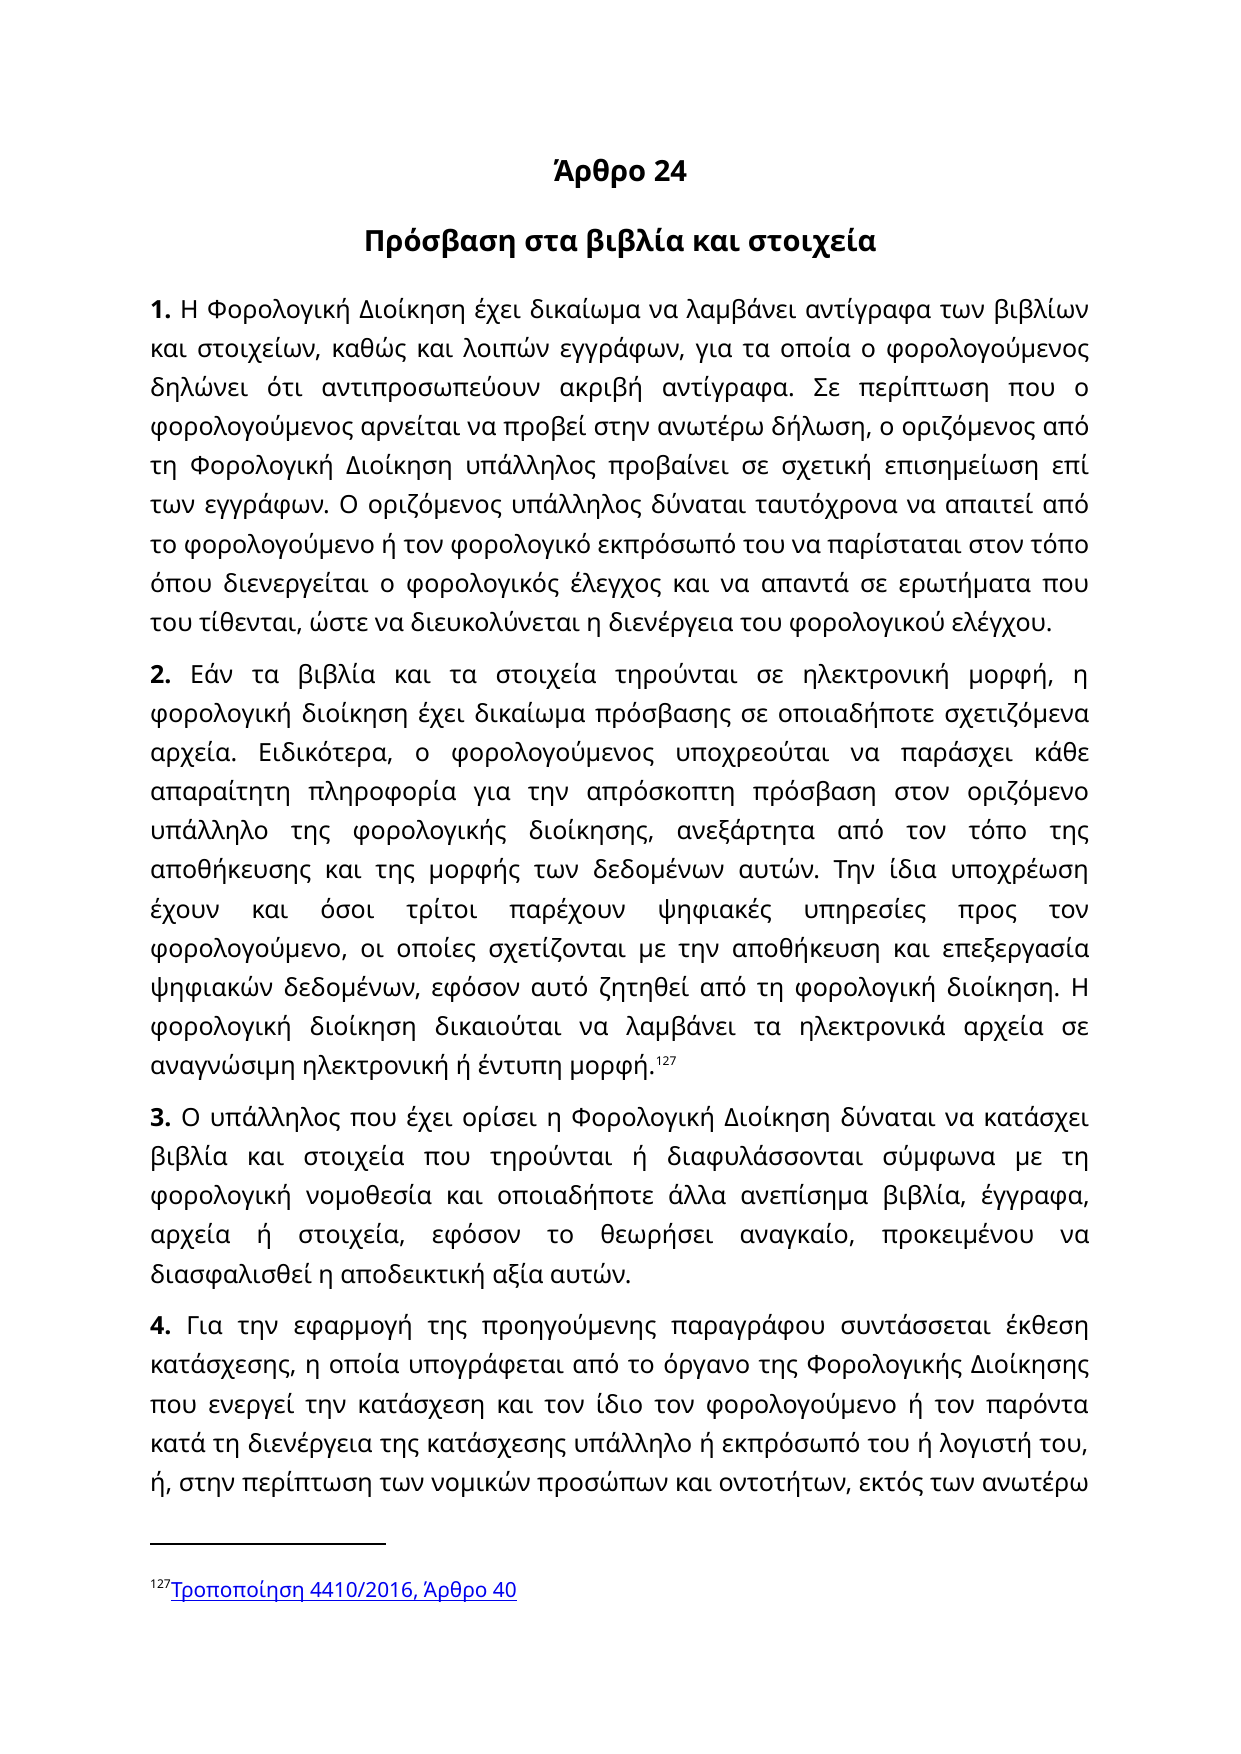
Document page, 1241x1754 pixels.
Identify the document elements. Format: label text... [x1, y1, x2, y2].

text Τροποποίηση 4410/2016, Άρθρο 40 [150, 1576, 1090, 1604]
text 4. Για την εφαρμογή της προηγούμενης παραγράφου συντάσσεται έκθεση κατάσχεσης, η οποία υπογράφεται από το όργανο της Φορολογικής Διοίκησης που ενεργεί την κατάσχεση και τον ίδιο τον φορολογούμενο ή τον παρόντα κατά τη διενέργεια της κατάσχεσης υπάλληλο ή εκπρόσωπό του ή λογιστή του, ή, στην περίπτωση των νομικών προσώπων και οντοτήτων, εκτός των ανωτέρω [150, 1308, 1090, 1499]
subtitle Πρόσβαση στα βιβλία και στοιχεία [150, 221, 1090, 260]
subtitle Άρθρο 24 [150, 150, 1090, 190]
text 2. Εάν τα βιβλία και τα στοιχεία τηρούνται σε ηλεκτρονική μορφή, η φορολογική διοίκηση έχει δικαίωμα πρόσβασης σε οποιαδήποτε σχετιζόμενα αρχεία. Ειδικότερα, ο φορολογούμενος υποχρεούται να παράσχει κάθε απαραίτητη πληροφορία για την απρόσκοπτη πρόσβαση στον οριζόμενο υπάλληλο της φορολογικής διοίκησης, ανεξάρτητα από τον τόπο της αποθήκευσης και της μορφής των δεδομένων αυτών. Την ίδια υποχρέωση έχουν και όσοι τρίτοι παρέχουν ψηφιακές υπηρεσίες προς τον φορολογούμενο, οι οποίες σχετίζονται με την αποθήκευση και επεξεργασία ψηφιακών δεδομένων, εφόσον αυτό ζητηθεί από τη φορολογική διοίκηση. Η φορολογική διοίκηση δικαιούται να λαμβάνει τα ηλεκτρονικά αρχεία σε αναγνώσιμη ηλεκτρονική ή έντυπη μορφή. [150, 656, 1090, 1082]
text 3. Ο υπάλληλος που έχει ορίσει η Φορολογική Διοίκηση δύναται να κατάσχει βιβλία και στοιχεία που τηρούνται ή διαφυλάσσονται σύμφωνα με τη φορολογική νομοθεσία και οποιαδήποτε άλλα ανεπίσημα βιβλία, έγγραφα, αρχεία ή στοιχεία, εφόσον το θεωρήσει αναγκαίο, προκειμένου να διασφαλισθεί η αποδεικτική αξία αυτών. [150, 1099, 1090, 1290]
text 1. Η Φορολογική Διοίκηση έχει δικαίωμα να λαμβάνει αντίγραφα των βιβλίων και στοιχείων, καθώς και λοιπών εγγράφων, για τα οποία ο φορολογούμενος δηλώνει ότι αντιπροσωπεύουν ακριβή αντίγραφα. Σε περίπτωση που ο φορολογούμενος αρνείται να προβεί στην ανωτέρω δήλωση, ο οριζόμενος από τη Φορολογική Διοίκηση υπάλληλος προβαίνει σε σχετική επισημείωση επί των εγγράφων. Ο οριζόμενος υπάλληλος δύναται ταυτόχρονα να απαιτεί από το φορολογούμενο ή τον φορολογικό εκπρόσωπό του να παρίσταται στον τόπο όπου διενεργείται ο φορολογικός έλεγχος και να απαντά σε ερωτήματα που του τίθενται, ώστε να διευκολύνεται η διενέργεια του φορολογικού ελέγχου. [150, 291, 1090, 639]
